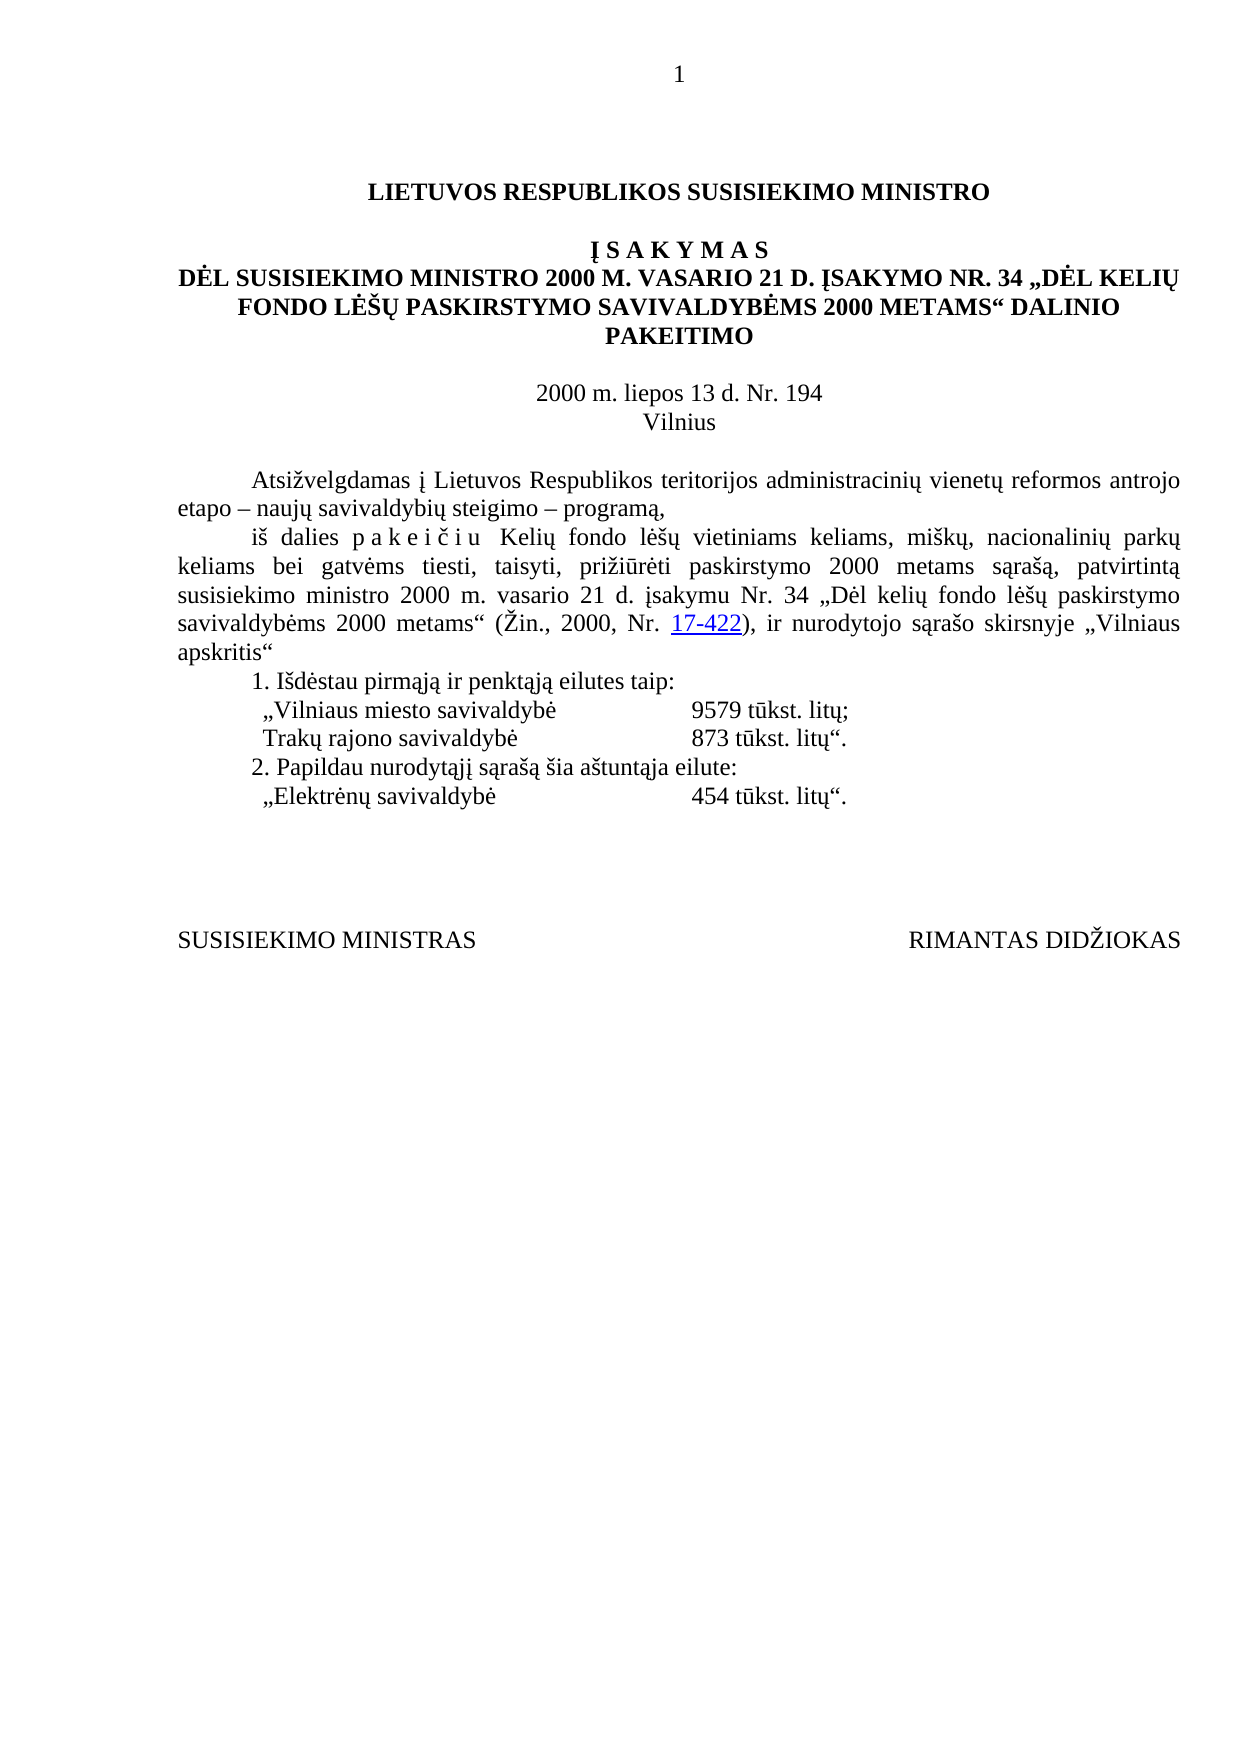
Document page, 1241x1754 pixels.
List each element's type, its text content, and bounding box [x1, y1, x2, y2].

table_cell Trakų rajono savivaldybė [177, 724, 680, 752]
text 2000 m. liepos 13 d. Nr. 194 [177, 378, 1181, 407]
text Atsižvelgdamas į Lietuvos Respublikos teritorijos administracinių vienetų reformos antrojo etapo – naujų savivaldybių steigimo – programą, [177, 465, 1181, 522]
table_cell 873 tūkst. litų“. [680, 724, 1181, 752]
text SUSISIEKIMO MINISTRAS RIMANTAS DIDŽIOKAS [177, 925, 1181, 953]
table_header 454 tūkst. litų“. [680, 781, 1181, 810]
text LIETUVOS RESPUBLIKOS SUSISIEKIMO MINISTRO [177, 177, 1181, 206]
text 1. Išdėstau pirmąją ir penktąją eilutes taip: [177, 666, 1181, 695]
text iš dalies pakeičiu Kelių fondo lėšų vietiniams keliams, miškų, nacionalinių parkų keliams bei gatvėms tiesti, taisyti, prižiūrėti paskirstymo 2000 metams sąrašą, patvirtintą susisiekimo ministro 2000 m. vasario 21 d. įsakymu Nr. 34 „Dėl kelių fondo lėšų paskirstymo savivaldybėms 2000 metams“ (Žin., 2000, Nr. 17-422), ir nurodytojo sąrašo skirsnyje „Vilniaus apskritis“ [177, 522, 1181, 666]
table_header „Vilniaus miesto savivaldybė [177, 695, 680, 723]
text Į S A K Y M A S [177, 235, 1181, 263]
table_header 9579 tūkst. litų; [680, 695, 1181, 723]
text Vilnius [177, 407, 1181, 436]
table_header „Elektrėnų savivaldybė [177, 781, 680, 810]
text 2. Papildau nurodytąjį sąrašą šia aštuntąja eilute: [177, 752, 1181, 781]
text DĖL SUSISIEKIMO MINISTRO 2000 M. VASARIO 21 D. ĮSAKYMO NR. 34 „DĖL KELIŲ FONDO LĖŠŲ PASKIRSTYMO SAVIVALDYBĖMS 2000 METAMS“ DALINIO PAKEITIMO [177, 263, 1181, 350]
